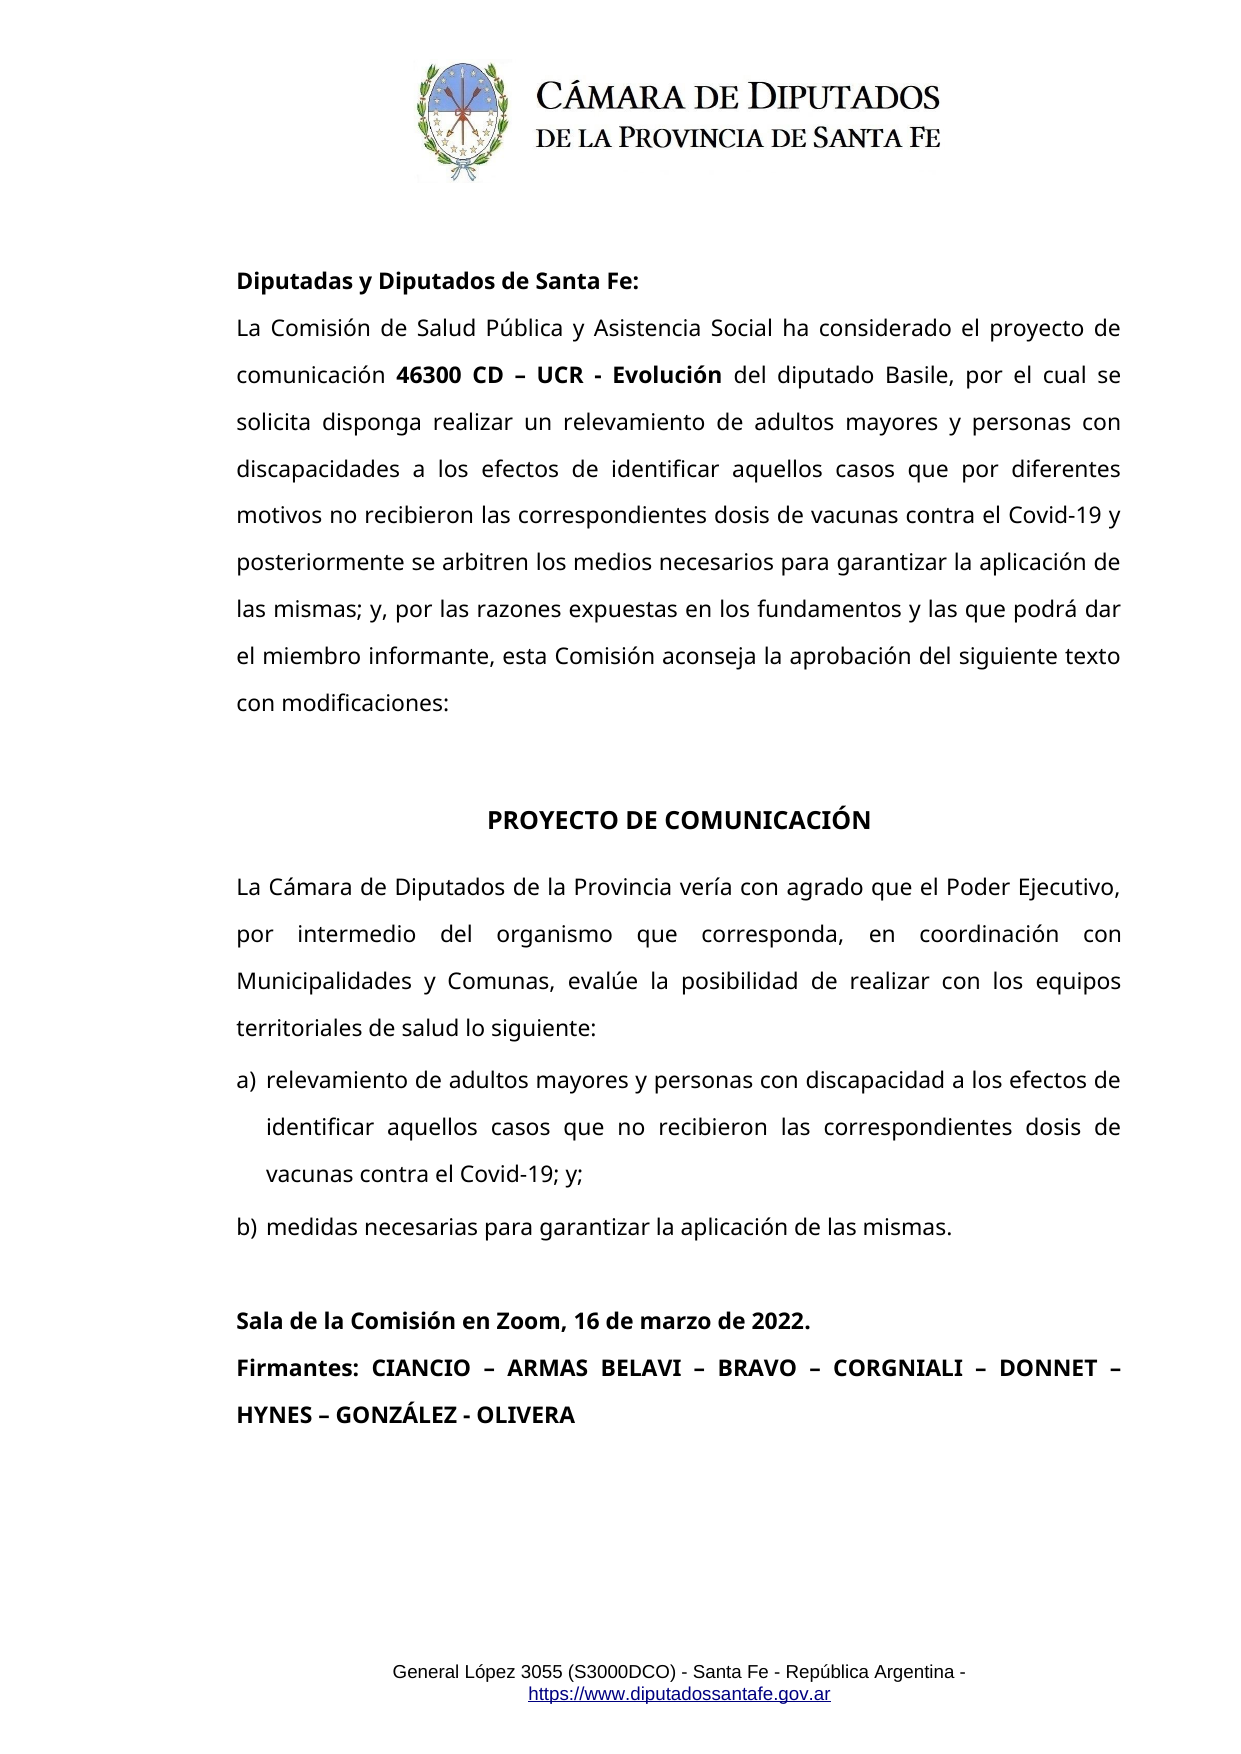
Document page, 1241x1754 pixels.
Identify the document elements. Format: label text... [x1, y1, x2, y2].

text Firmantes: CIANCIO – ARMAS BELAVI – BRAVO – CORGNIALI – DONNET – HYNES – GONZÁLEZ - OLIVERA [236, 1352, 1122, 1430]
text Diputadas y Diputados de Santa Fe: [236, 265, 1122, 296]
text La Cámara de Diputados de la Provincia vería con agrado que el Poder Ejecutivo, por intermedio del organismo que corresponda, en coordinación con Municipalidades y Comunas, evalúe la posibilidad de realizar con los equipos territoriales de salud lo siguiente: [236, 871, 1122, 1043]
list medidas necesarias para garantizar la aplicación de las mismas. [236, 1211, 1122, 1242]
text Sala de la Comisión en Zoom, 16 de marzo de 2022. [236, 1305, 1122, 1336]
picture [413, 59, 945, 183]
text PROYECTO DE COMUNICACIÓN [236, 802, 1122, 836]
list relevamiento de adultos mayores y personas con discapacidad a los efectos de identificar aquellos casos que no recibieron las correspondientes dosis de vacunas contra el Covid-19; y; [236, 1064, 1122, 1189]
text La Comisión de Salud Pública y Asistencia Social ha considerado el proyecto de comunicación 46300 CD – UCR - Evolución del diputado Basile, por el cual se solicita disponga realizar un relevamiento de adultos mayores y personas con discapacidades a los efectos de identificar aquellos casos que por diferentes motivos no recibieron las correspondientes dosis de vacunas contra el Covid-19 y posteriormente se arbitren los medios necesarios para garantizar la aplicación de las mismas; y, por las razones expuestas en los fundamentos y las que podrá dar el miembro informante, esta Comisión aconseja la aprobación del siguiente texto con modificaciones: [236, 312, 1122, 718]
